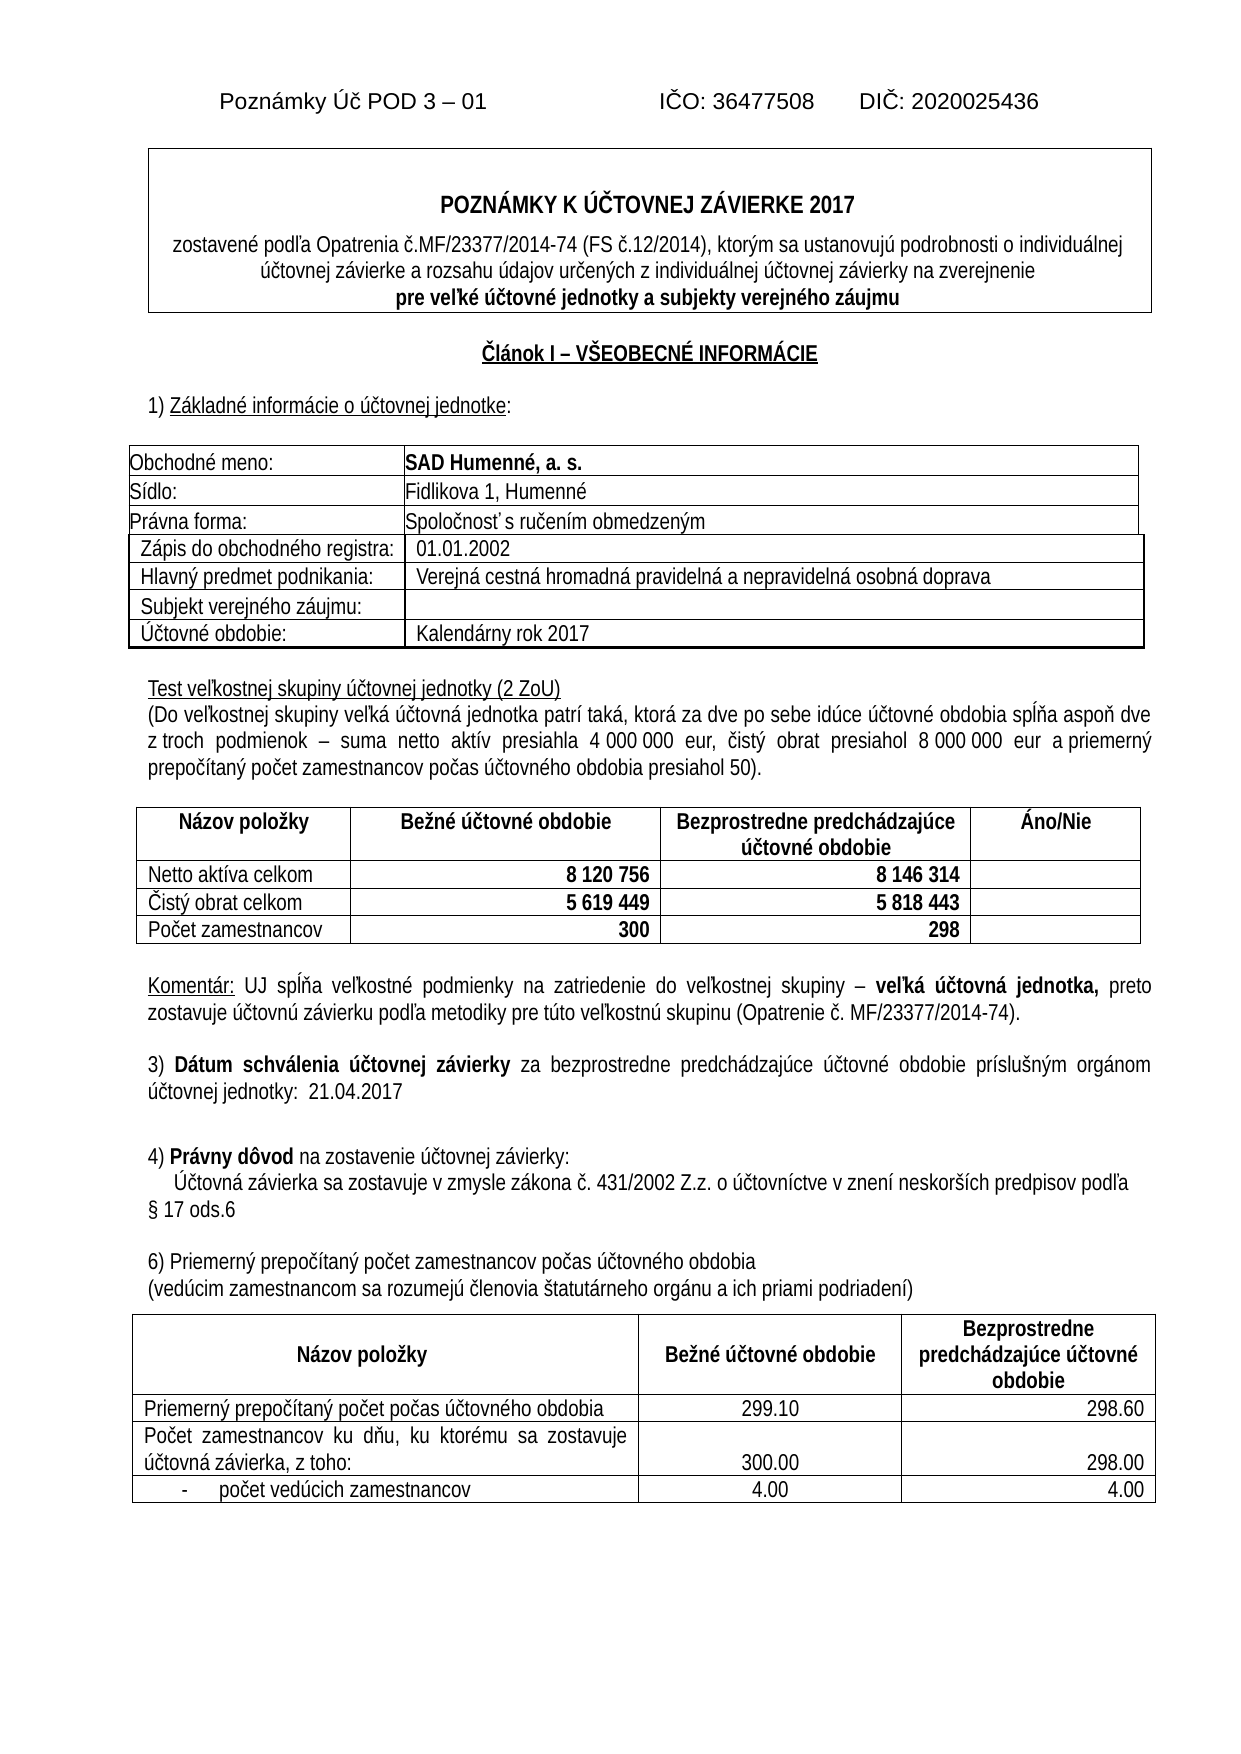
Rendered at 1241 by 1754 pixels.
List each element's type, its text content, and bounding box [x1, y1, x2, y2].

table_cell Zápis do obchodného registra: [130, 535, 404, 562]
table_cell Subjekt verejného záujmu: [130, 590, 404, 619]
table_cell Počet zamestnancov [137, 916, 350, 942]
table_cell 300 [351, 916, 660, 942]
table_cell [1139, 505, 1144, 534]
table_cell [406, 590, 1143, 619]
table_cell 298,00 [902, 1422, 1155, 1475]
table_cell 4,00 [639, 1476, 901, 1502]
table_cell Netto aktíva celkom [137, 861, 350, 888]
text pre veľké účtovné jednotky a subjekty verejného záujmu [149, 283, 1151, 312]
text Účtovná závierka sa zostavuje v zmysle zákona č. 431/2002 Z.z. o účtovníctve v znení neskorších predpisov podľa [148, 1169, 1200, 1196]
table_cell Čistý obrat celkom [137, 889, 350, 915]
table_header Bezprostredne predchádzajúce účtovné obdobie [661, 808, 970, 860]
table_header SAD Humenné, a. s. [405, 446, 1138, 475]
table_cell Spoločnosť s ručením obmedzeným [405, 506, 1138, 534]
text 3) Dátum schválenia účtovnej závierky za bezprostredne predchádzajúce účtovné obdobie príslušným orgánom účtovnej jednotky: 21.04.2017 [148, 1051, 1152, 1104]
table_cell 5 818 443 [661, 889, 970, 915]
table_cell 01.01.2002 [406, 535, 1143, 562]
table_cell Počet zamestnancov ku dňu, ku ktorému sa zostavuje účtovná závierka, z toho: [133, 1422, 638, 1475]
table_header Obchodné meno: [130, 446, 404, 475]
text (Do veľkostnej skupiny veľká účtovná jednotka patrí taká, ktorá za dve po sebe idúce účtovné obdobia spĺňa aspoň dve z troch podmienok – suma netto aktív presiahla 4 000 000 eur, čistý obrat presiahol 8 000 000 eur a priemerný prepočítaný počet zamestnancov počas účtovného obdobia presiahol 50). [148, 701, 1152, 780]
table_cell 8 146 314 [661, 861, 970, 888]
text (vedúcim zamestnancom sa rozumejú členovia štatutárneho orgánu a ich priami podriadení) [148, 1275, 1152, 1301]
table_cell Hlavný predmet podnikania: [130, 563, 404, 589]
text 1) Základné informácie o účtovnej jednotke: [148, 392, 1152, 419]
table_cell Právna forma: [130, 506, 404, 534]
text Komentár: UJ spĺňa veľkostné podmienky na zatriedenie do veľkostnej skupiny – veľká účtovná jednotka, preto zostavuje účtovnú závierku podľa metodiky pre túto veľkostnú skupinu (Opatrenie č. MF/23377/2014-74). [148, 972, 1152, 1025]
table_header Bezprostredne predchádzajúce účtovné obdobie [902, 1315, 1155, 1394]
table_cell [1139, 475, 1144, 504]
text POZNÁMKY K ÚČTOVNEJ ZÁVIERKE 2017 [149, 189, 1151, 218]
table_cell Kalendárny rok 2017 [406, 620, 1143, 646]
table_header Bežné účtovné obdobie [351, 808, 660, 860]
table_cell [971, 889, 1140, 915]
table_cell [971, 861, 1140, 888]
table_cell Účtovné obdobie: [130, 620, 404, 646]
table_cell [971, 916, 1140, 942]
table_header Názov položky [137, 808, 350, 860]
text 4) Právny dôvod na zostavenie účtovnej závierky: [148, 1143, 1200, 1169]
table_header Áno/Nie [971, 808, 1140, 860]
table_cell 300,00 [639, 1422, 901, 1475]
table_cell 298 [661, 916, 970, 942]
table_header Bežné účtovné obdobie [639, 1315, 901, 1394]
text zostavené podľa Opatrenia č.MF/23377/2014-74 (FS č.12/2014), ktorým sa ustanovujú podrobnosti o individuálnej účtovnej závierke a rozsahu údajov určených z individuálnej účtovnej závierky na zverejnenie [149, 230, 1151, 283]
table_cell Verejná cestná hromadná pravidelná a nepravidelná osobná doprava [406, 563, 1143, 589]
text § 17 ods.6 [148, 1196, 1200, 1222]
text Test veľkostnej skupiny účtovnej jednotky (2 ZoU) [148, 675, 1196, 701]
table_header Názov položky [133, 1315, 638, 1394]
table_cell Sídlo: [130, 476, 404, 504]
table_cell 4,00 [902, 1476, 1155, 1502]
table_cell počet vedúcich zamestnancov [133, 1476, 638, 1502]
table_cell 5 619 449 [351, 889, 660, 915]
table_cell Fidlikova 1, Humenné [405, 476, 1138, 504]
text Článok I – VŠEOBECNÉ INFORMÁCIE [148, 339, 1152, 366]
table_cell 298,60 [902, 1395, 1155, 1421]
table_cell Priemerný prepočítaný počet počas účtovného obdobia [133, 1395, 638, 1421]
table_header [1139, 445, 1144, 475]
text 6) Priemerný prepočítaný počet zamestnancov počas účtovného obdobia [148, 1248, 1152, 1275]
table_cell 299,10 [639, 1395, 901, 1421]
table_cell 8 120 756 [351, 861, 660, 888]
